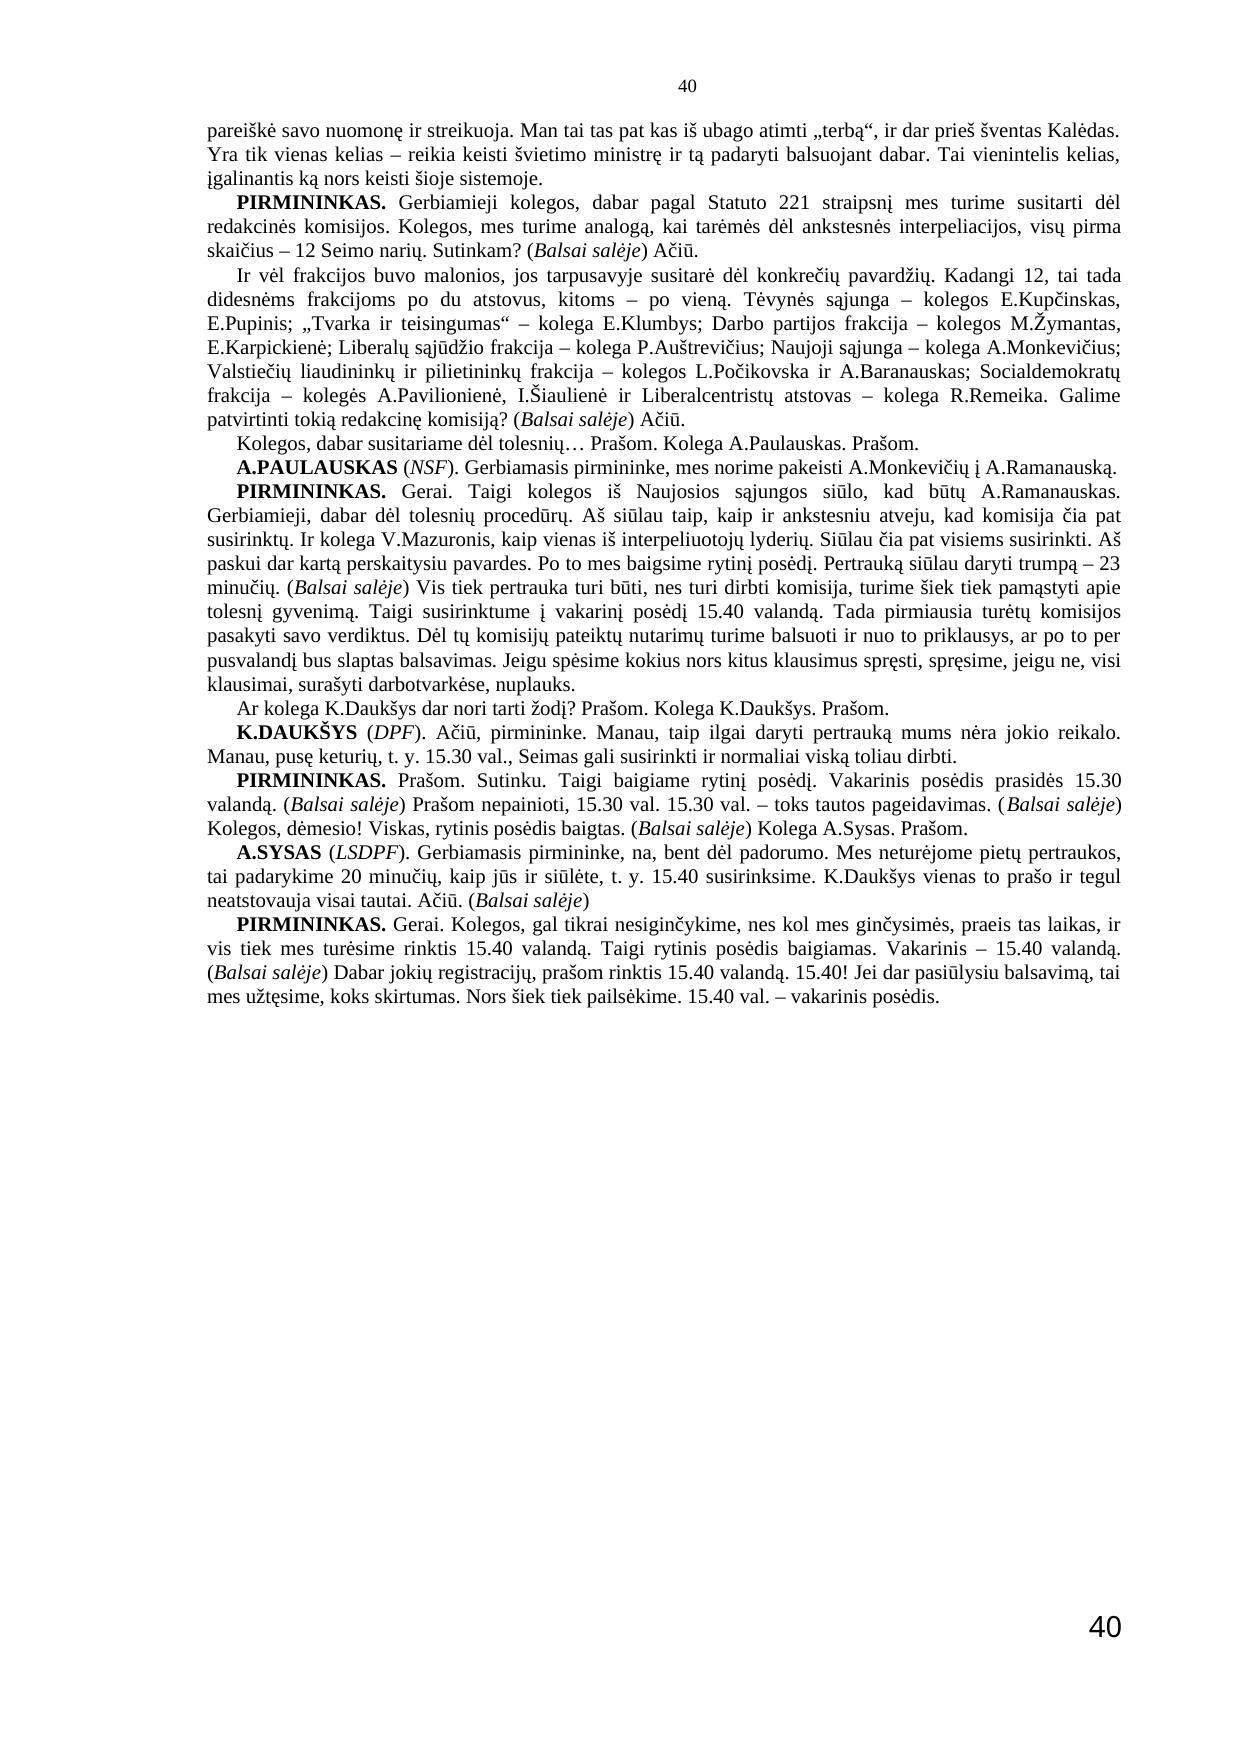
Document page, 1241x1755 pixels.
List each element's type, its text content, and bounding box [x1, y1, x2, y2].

text Kolegos, dabar susitariame dėl tolesnių… Prašom. Kolega A.Paulauskas. Prašom. [207, 431, 1122, 455]
text PIRMININKAS. Gerai. Taigi kolegos iš Naujosios sąjungos siūlo, kad būtų A.Ramanauskas. Gerbiamieji, dabar dėl tolesnių procedūrų. Aš siūlau taip, kaip ir ankstesniu atveju, kad komisija čia pat susirinktų. Ir kolega V.Mazuronis, kaip vienas iš interpeliuotojų lyderių. Siūlau čia pat visiems susirinkti. Aš paskui dar kartą perskaitysiu pavardes. Po to mes baigsime rytinį posėdį. Pertrauką siūlau daryti trumpą – 23 minučių. (Balsai salėje) Vis tiek pertrauka turi būti, nes turi dirbti komisija, turime šiek tiek pamąstyti apie tolesnį gyvenimą. Taigi susirinktume į vakarinį posėdį 15.40 valandą. Tada pirmiausia turėtų komisijos pasakyti savo verdiktus. Dėl tų komisijų pateiktų nutarimų turime balsuoti ir nuo to priklausys, ar po to per pusvalandį bus slaptas balsavimas. Jeigu spėsime kokius nors kitus klausimus spręsti, spręsime, jeigu ne, visi klausimai, surašyti darbotvarkėse, nuplauks. [207, 479, 1122, 696]
text PIRMININKAS. Gerbiamieji kolegos, dabar pagal Statuto 221 straipsnį mes turime susitarti dėl redakcinės komisijos. Kolegos, mes turime analogą, kai tarėmės dėl ankstesnės interpeliacijos, visų pirma skaičius – 12 Seimo narių. Sutinkam? (Balsai salėje) Ačiū. [207, 190, 1122, 262]
text Ir vėl frakcijos buvo malonios, jos tarpusavyje susitarė dėl konkrečių pavardžių. Kadangi 12, tai tada didesnėms frakcijoms po du atstovus, kitoms – po vieną. Tėvynės sąjunga – kolegos E.Kupčinskas, E.Pupinis; „Tvarka ir teisingumas“ – kolega E.Klumbys; Darbo partijos frakcija – kolegos M.Žymantas, E.Karpickienė; Liberalų sąjūdžio frakcija – kolega P.Auštrevičius; Naujoji sąjunga – kolega A.Monkevičius; Valstiečių liaudininkų ir pilietininkų frakcija – kolegos L.Počikovska ir A.Baranauskas; Socialdemokratų frakcija – kolegės A.Pavilionienė, I.Šiaulienė ir Liberalcentristų atstovas – kolega R.Remeika. Galime patvirtinti tokią redakcinę komisiją? (Balsai salėje) Ačiū. [207, 262, 1122, 431]
text K.DAUKŠYS (DPF). Ačiū, pirmininke. Manau, taip ilgai daryti pertrauką mums nėra jokio reikalo. Manau, pusę keturių, t. y. 15.30 val., Seimas gali susirinkti ir normaliai viską toliau dirbti. [207, 720, 1122, 768]
text PIRMININKAS. Prašom. Sutinku. Taigi baigiame rytinį posėdį. Vakarinis posėdis prasidės 15.30 valandą. (Balsai salėje) Prašom nepainioti, 15.30 val. 15.30 val. – toks tautos pageidavimas. (Balsai salėje) Kolegos, dėmesio! Viskas, rytinis posėdis baigtas. (Balsai salėje) Kolega A.Sysas. Prašom. [207, 768, 1122, 840]
text Ar kolega K.Daukšys dar nori tarti žodį? Prašom. Kolega K.Daukšys. Prašom. [207, 696, 1122, 720]
text A.SYSAS (LSDPF). Gerbiamasis pirmininke, na, bent dėl padorumo. Mes neturėjome pietų pertraukos, tai padarykime 20 minučių, kaip jūs ir siūlėte, t. y. 15.40 susirinksime. K.Daukšys vienas to prašo ir tegul neatstovauja visai tautai. Ačiū. (Balsai salėje) [207, 840, 1122, 912]
text PIRMININKAS. Gerai. Kolegos, gal tikrai nesiginčykime, nes kol mes ginčysimės, praeis tas laikas, ir vis tiek mes turėsime rinktis 15.40 valandą. Taigi rytinis posėdis baigiamas. Vakarinis – 15.40 valandą. (Balsai salėje) Dabar jokių registracijų, prašom rinktis 15.40 valandą. 15.40! Jei dar pasiūlysiu balsavimą, tai mes užtęsime, koks skirtumas. Nors šiek tiek pailsėkime. 15.40 val. – vakarinis posėdis. [207, 912, 1122, 1008]
text pareiškė savo nuomonę ir streikuoja. Man tai tas pat kas iš ubago atimti „terbą“, ir dar prieš šventas Kalėdas. Yra tik vienas kelias – reikia keisti švietimo ministrę ir tą padaryti balsuojant dabar. Tai vienintelis kelias, įgalinantis ką nors keisti šioje sistemoje. [207, 118, 1122, 190]
text A.PAULAUSKAS (NSF). Gerbiamasis pirmininke, mes norime pakeisti A.Monkevičių į A.Ramanauską. [207, 455, 1122, 479]
